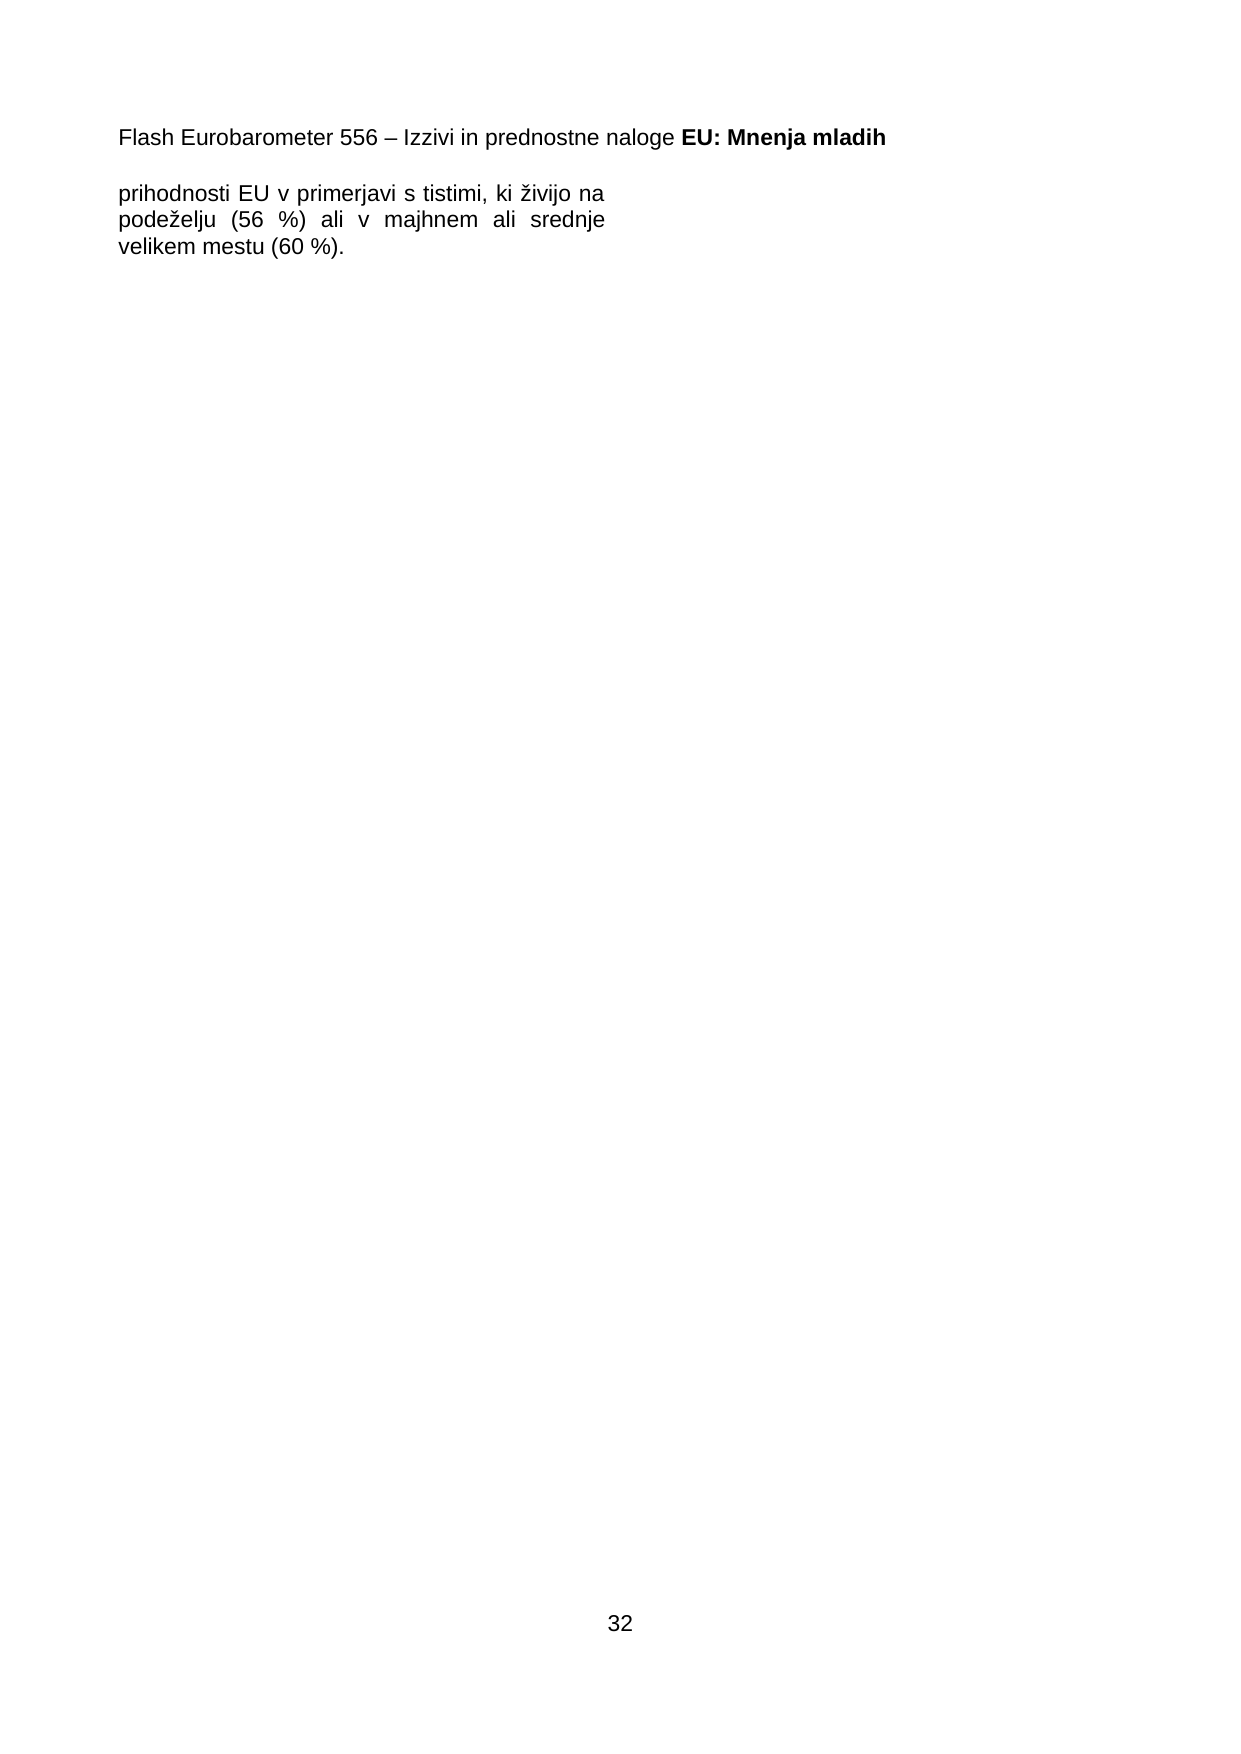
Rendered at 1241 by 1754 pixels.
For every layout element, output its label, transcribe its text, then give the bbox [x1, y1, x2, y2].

text prihodnosti EU v primerjavi s tistimi, ki živijo na podeželju (56 %) ali v majhnem ali srednje velikem mestu (60 %). [118, 180, 605, 259]
